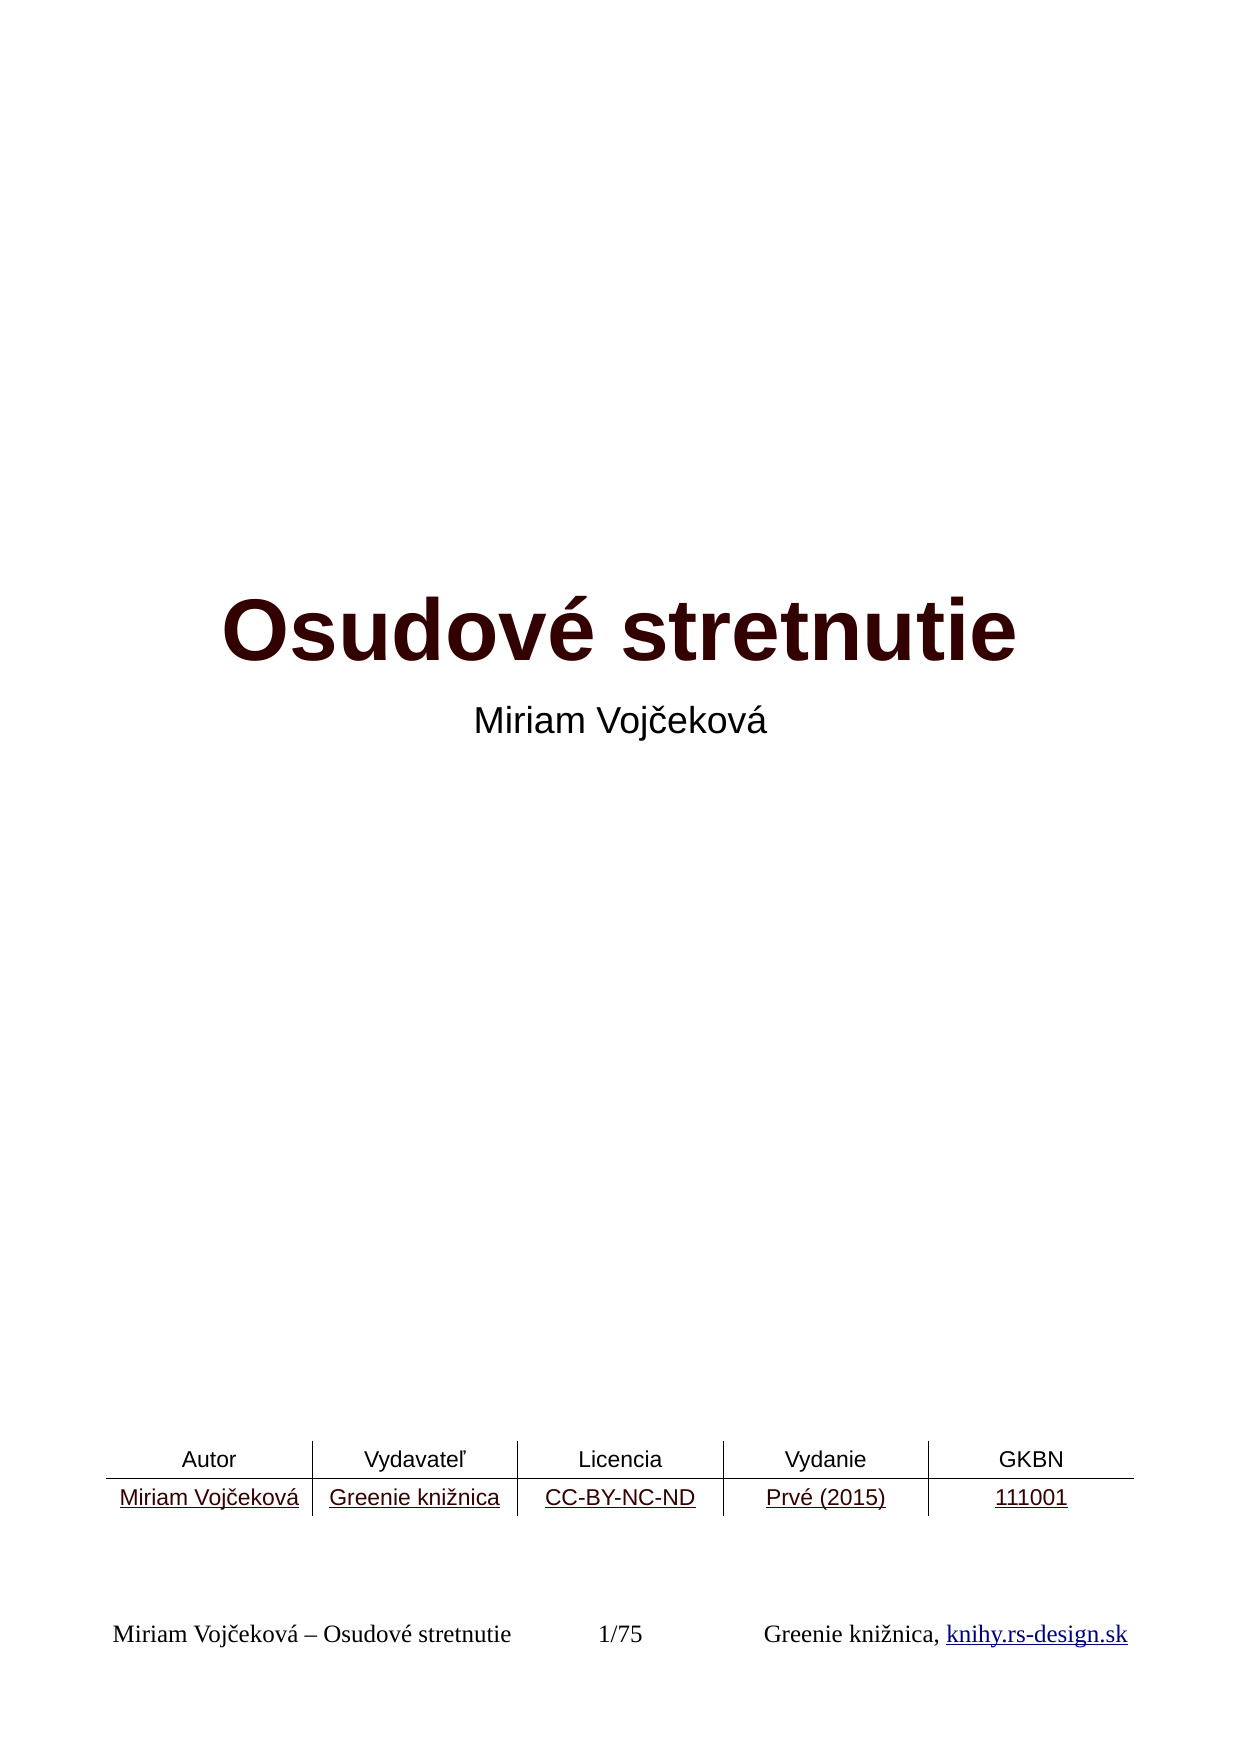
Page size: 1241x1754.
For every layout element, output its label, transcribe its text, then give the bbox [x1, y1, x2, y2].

table_cell Miriam Vojčeková [106, 1479, 312, 1516]
subtitle Osudové stretnutie [106, 579, 1134, 679]
table_cell Prvé (2015) [724, 1479, 928, 1516]
table_cell Greenie knižnica [313, 1479, 517, 1516]
table_header Licencia [518, 1441, 723, 1478]
table_header Vydavateľ [313, 1441, 517, 1478]
table_header Vydanie [724, 1441, 928, 1478]
subtitle Miriam Vojčeková [106, 698, 1134, 741]
table_header GKBN [929, 1441, 1134, 1478]
table_header Autor [106, 1441, 312, 1478]
table_cell CC-BY-NC-ND [518, 1479, 723, 1516]
table_cell 111001 [929, 1479, 1134, 1516]
